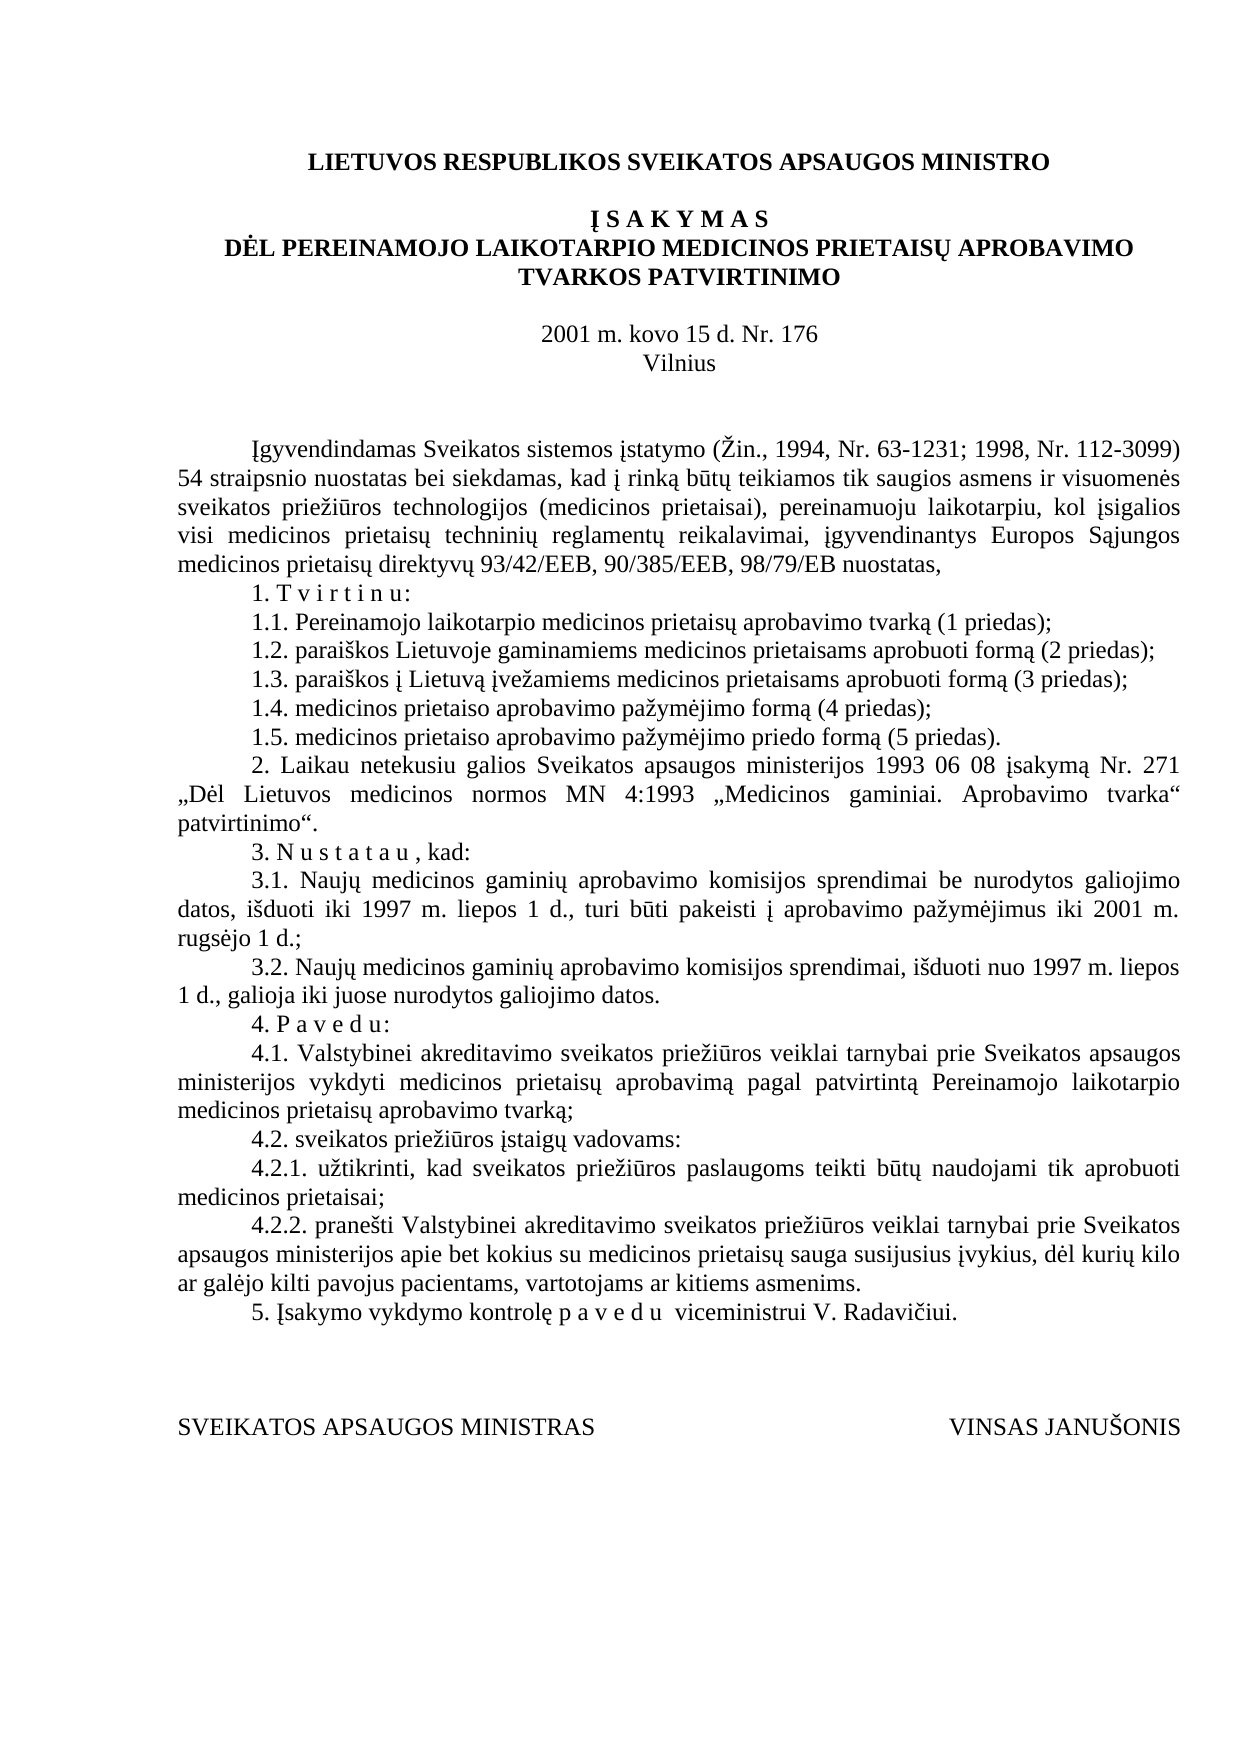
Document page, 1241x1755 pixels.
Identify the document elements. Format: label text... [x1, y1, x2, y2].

text 2001 m. kovo 15 d. Nr. 176 [177, 319, 1181, 348]
text 4. Pavedu: [177, 1009, 1181, 1038]
text 1.1. Pereinamojo laikotarpio medicinos prietaisų aprobavimo tvarką (1 priedas); [177, 607, 1181, 636]
text LIETUVOS RESPUBLIKOS SVEIKATOS APSAUGOS MINISTRO [177, 147, 1181, 176]
text Vilnius [177, 348, 1181, 377]
text DĖL PEREINAMOJO LAIKOTARPIO MEDICINOS PRIETAISŲ APROBAVIMO TVARKOS PATVIRTINIMO [177, 233, 1181, 291]
text 1.2. paraiškos Lietuvoje gaminamiems medicinos prietaisams aprobuoti formą (2 priedas); [177, 636, 1181, 664]
text 3.2. Naujų medicinos gaminių aprobavimo komisijos sprendimai, išduoti nuo 1997 m. liepos 1 d., galioja iki juose nurodytos galiojimo datos. [177, 952, 1181, 1009]
text 1.4. medicinos prietaiso aprobavimo pažymėjimo formą (4 priedas); [177, 693, 1181, 722]
text Įgyvendindamas Sveikatos sistemos įstatymo (Žin., 1994, Nr. 63-1231; 1998, Nr. 112-3099) 54 straipsnio nuostatas bei siekdamas, kad į rinką būtų teikiamos tik saugios asmens ir visuomenės sveikatos priežiūros technologijos (medicinos prietaisai), pereinamuoju laikotarpiu, kol įsigalios visi medicinos prietaisų techninių reglamentų reikalavimai, įgyvendinantys Europos Sąjungos medicinos prietaisų direktyvų 93/42/EEB, 90/385/EEB, 98/79/EB nuostatas, [177, 434, 1181, 578]
text 2. Laikau netekusiu galios Sveikatos apsaugos ministerijos 1993 06 08 įsakymą Nr. 271 „Dėl Lietuvos medicinos normos MN 4:1993 „Medicinos gaminiai. Aprobavimo tvarka“ patvirtinimo“. [177, 751, 1181, 837]
text 5. Įsakymo vykdymo kontrolę pavedu viceministrui V. Radavičiui. [177, 1297, 1181, 1326]
text SVEIKATOS APSAUGOS MINISTRAS VINSAS JANUŠONIS [177, 1412, 1181, 1441]
text 1.5. medicinos prietaiso aprobavimo pažymėjimo priedo formą (5 priedas). [177, 722, 1181, 751]
text Į S A K Y M A S [177, 204, 1181, 233]
text 1.3. paraiškos į Lietuvą įvežamiems medicinos prietaisams aprobuoti formą (3 priedas); [177, 664, 1181, 693]
text 4.2.1. užtikrinti, kad sveikatos priežiūros paslaugoms teikti būtų naudojami tik aprobuoti medicinos prietaisai; [177, 1153, 1181, 1211]
text 3. Nustatau, kad: [177, 837, 1181, 866]
text 4.2.2. pranešti Valstybinei akreditavimo sveikatos priežiūros veiklai tarnybai prie Sveikatos apsaugos ministerijos apie bet kokius su medicinos prietaisų sauga susijusius įvykius, dėl kurių kilo ar galėjo kilti pavojus pacientams, vartotojams ar kitiems asmenims. [177, 1211, 1181, 1297]
text 4.2. sveikatos priežiūros įstaigų vadovams: [177, 1124, 1181, 1153]
text 1. Tvirtinu: [177, 578, 1181, 607]
text 4.1. Valstybinei akreditavimo sveikatos priežiūros veiklai tarnybai prie Sveikatos apsaugos ministerijos vykdyti medicinos prietaisų aprobavimą pagal patvirtintą Pereinamojo laikotarpio medicinos prietaisų aprobavimo tvarką; [177, 1038, 1181, 1124]
text 3.1. Naujų medicinos gaminių aprobavimo komisijos sprendimai be nurodytos galiojimo datos, išduoti iki 1997 m. liepos 1 d., turi būti pakeisti į aprobavimo pažymėjimus iki 2001 m. rugsėjo 1 d.; [177, 866, 1181, 952]
